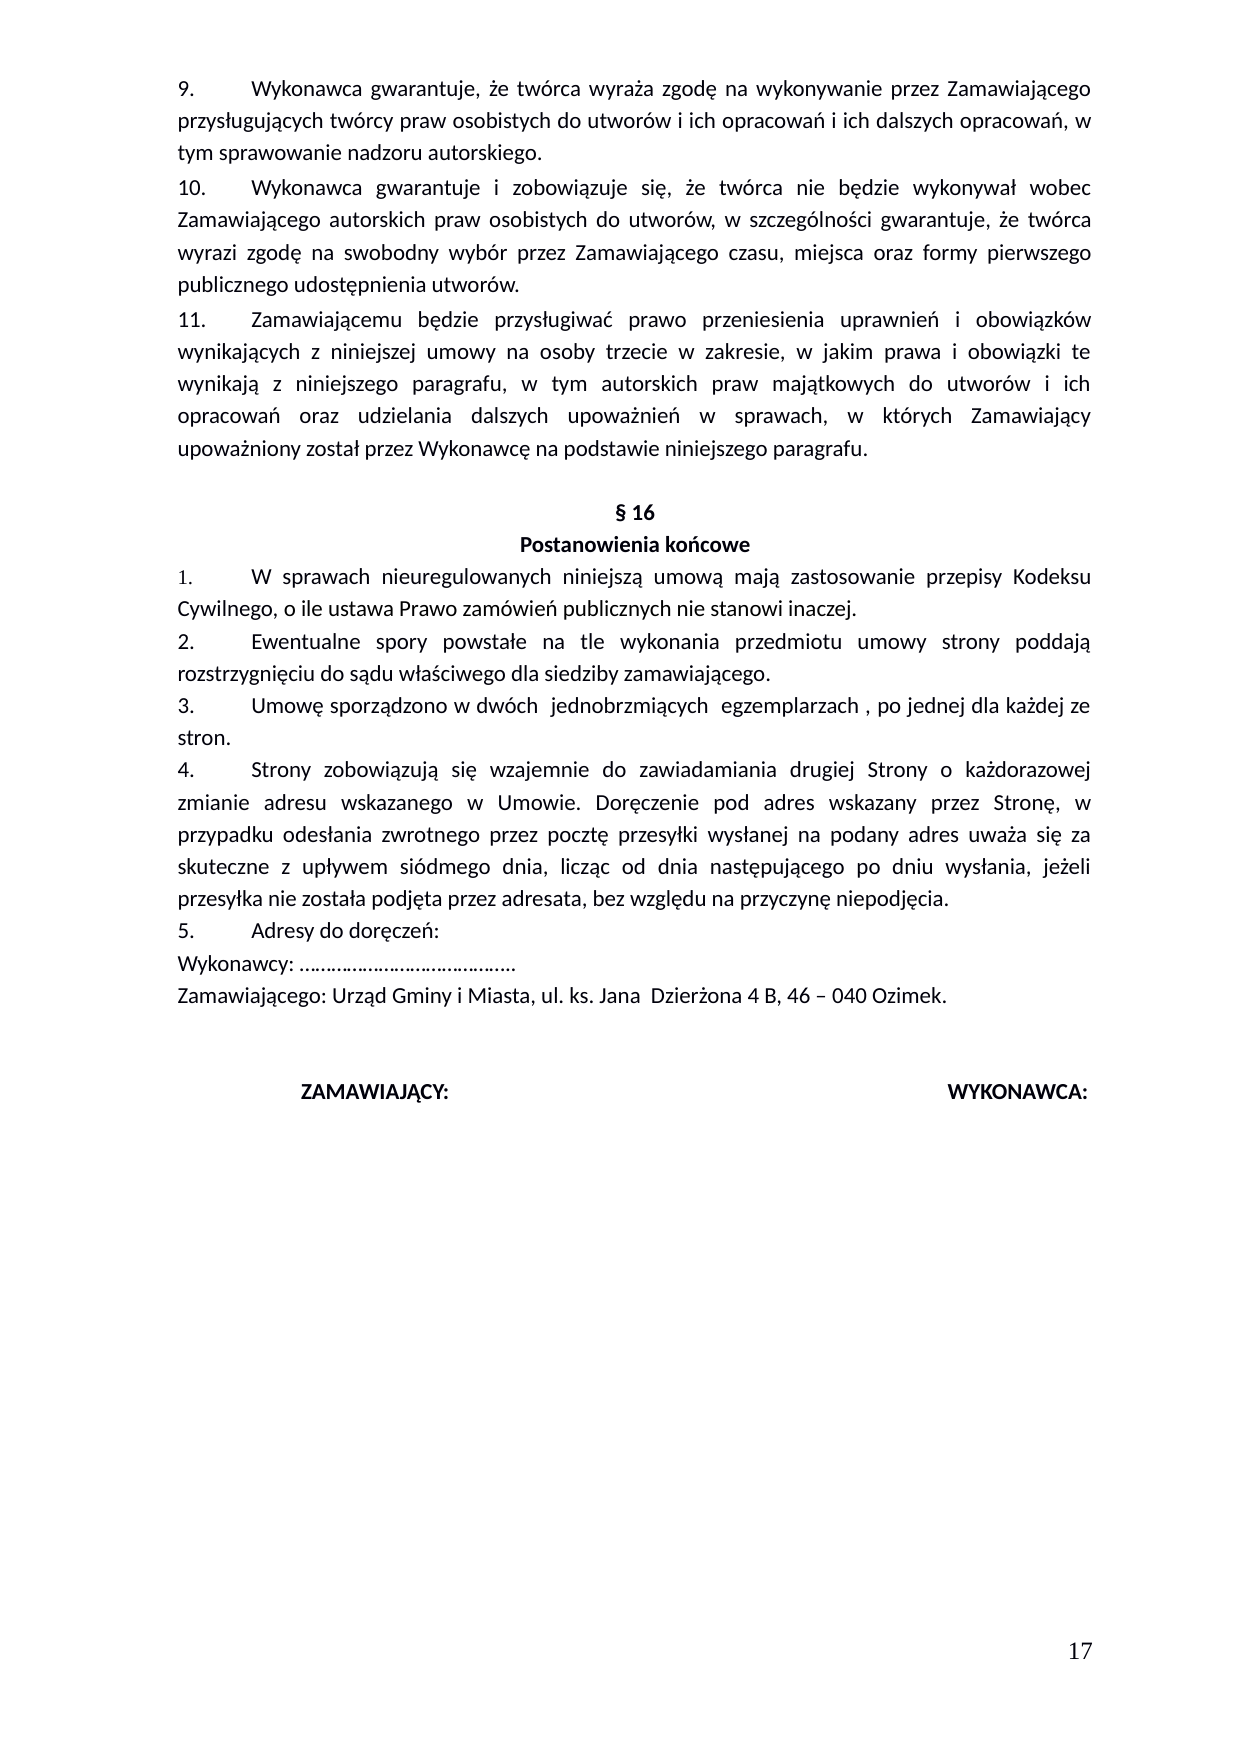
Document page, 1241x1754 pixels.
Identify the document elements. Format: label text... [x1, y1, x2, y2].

list W sprawach nieuregulowanych niniejszą umową mają zastosowanie przepisy Kodeksu Cywilnego, o ile ustawa Prawo zamówień publicznych nie stanowi inaczej. [177, 562, 1092, 623]
list Ewentualne spory powstałe na tle wykonania przedmiotu umowy strony poddają rozstrzygnięciu do sądu właściwego dla siedziby zamawiającego. [177, 627, 1092, 687]
text § 16 [177, 498, 1092, 526]
list Wykonawca gwarantuje i zobowiązuje się, że twórca nie będzie wykonywał wobec Zamawiającego autorskich praw osobistych do utworów, w szczególności gwarantuje, że twórca wyrazi zgodę na swobodny wybór przez Zamawiającego czasu, miejsca oraz formy pierwszego publicznego udostępnienia utworów. [177, 173, 1092, 298]
text Zamawiającego: Urząd Gminy i Miasta, ul. ks. Jana Dzierżona 4 B, 46 – 040 Ozimek. [177, 981, 1092, 1009]
list Umowę sporządzono w dwóch jednobrzmiących egzemplarzach , po jednej dla każdej ze stron. [177, 691, 1092, 751]
list Wykonawca gwarantuje, że twórca wyraża zgodę na wykonywanie przez Zamawiającego przysługujących twórcy praw osobistych do utworów i ich opracowań i ich dalszych opracowań, w tym sprawowanie nadzoru autorskiego. [177, 74, 1092, 166]
list Adresy do doręczeń: [177, 916, 1092, 944]
list Zamawiającemu będzie przysługiwać prawo przeniesienia uprawnień i obowiązków wynikających z niniejszej umowy na osoby trzecie w zakresie, w jakim prawa i obowiązki te wynikają z niniejszego paragrafu, w tym autorskich praw majątkowych do utworów i ich opracowań oraz udzielania dalszych upoważnień w sprawach, w których Zamawiający upoważniony został przez Wykonawcę na podstawie niniejszego paragrafu. [177, 305, 1092, 462]
list Strony zobowiązują się wzajemnie do zawiadamiania drugiej Strony o każdorazowej zmianie adresu wskazanego w Umowie. Doręczenie pod adres wskazany przez Stronę, w przypadku odesłania zwrotnego przez pocztę przesyłki wysłanej na podany adres uważa się za skuteczne z upływem siódmego dnia, licząc od dnia następującego po dniu wysłania, jeżeli przesyłka nie została podjęta przez adresata, bez względu na przyczynę niepodjęcia. [177, 756, 1092, 912]
text Postanowienia końcowe [177, 530, 1092, 558]
text ZAMAWIAJĄCY: WYKONAWCA: [177, 1077, 1092, 1105]
text Wykonawcy: ………………………………….. [177, 949, 1092, 977]
